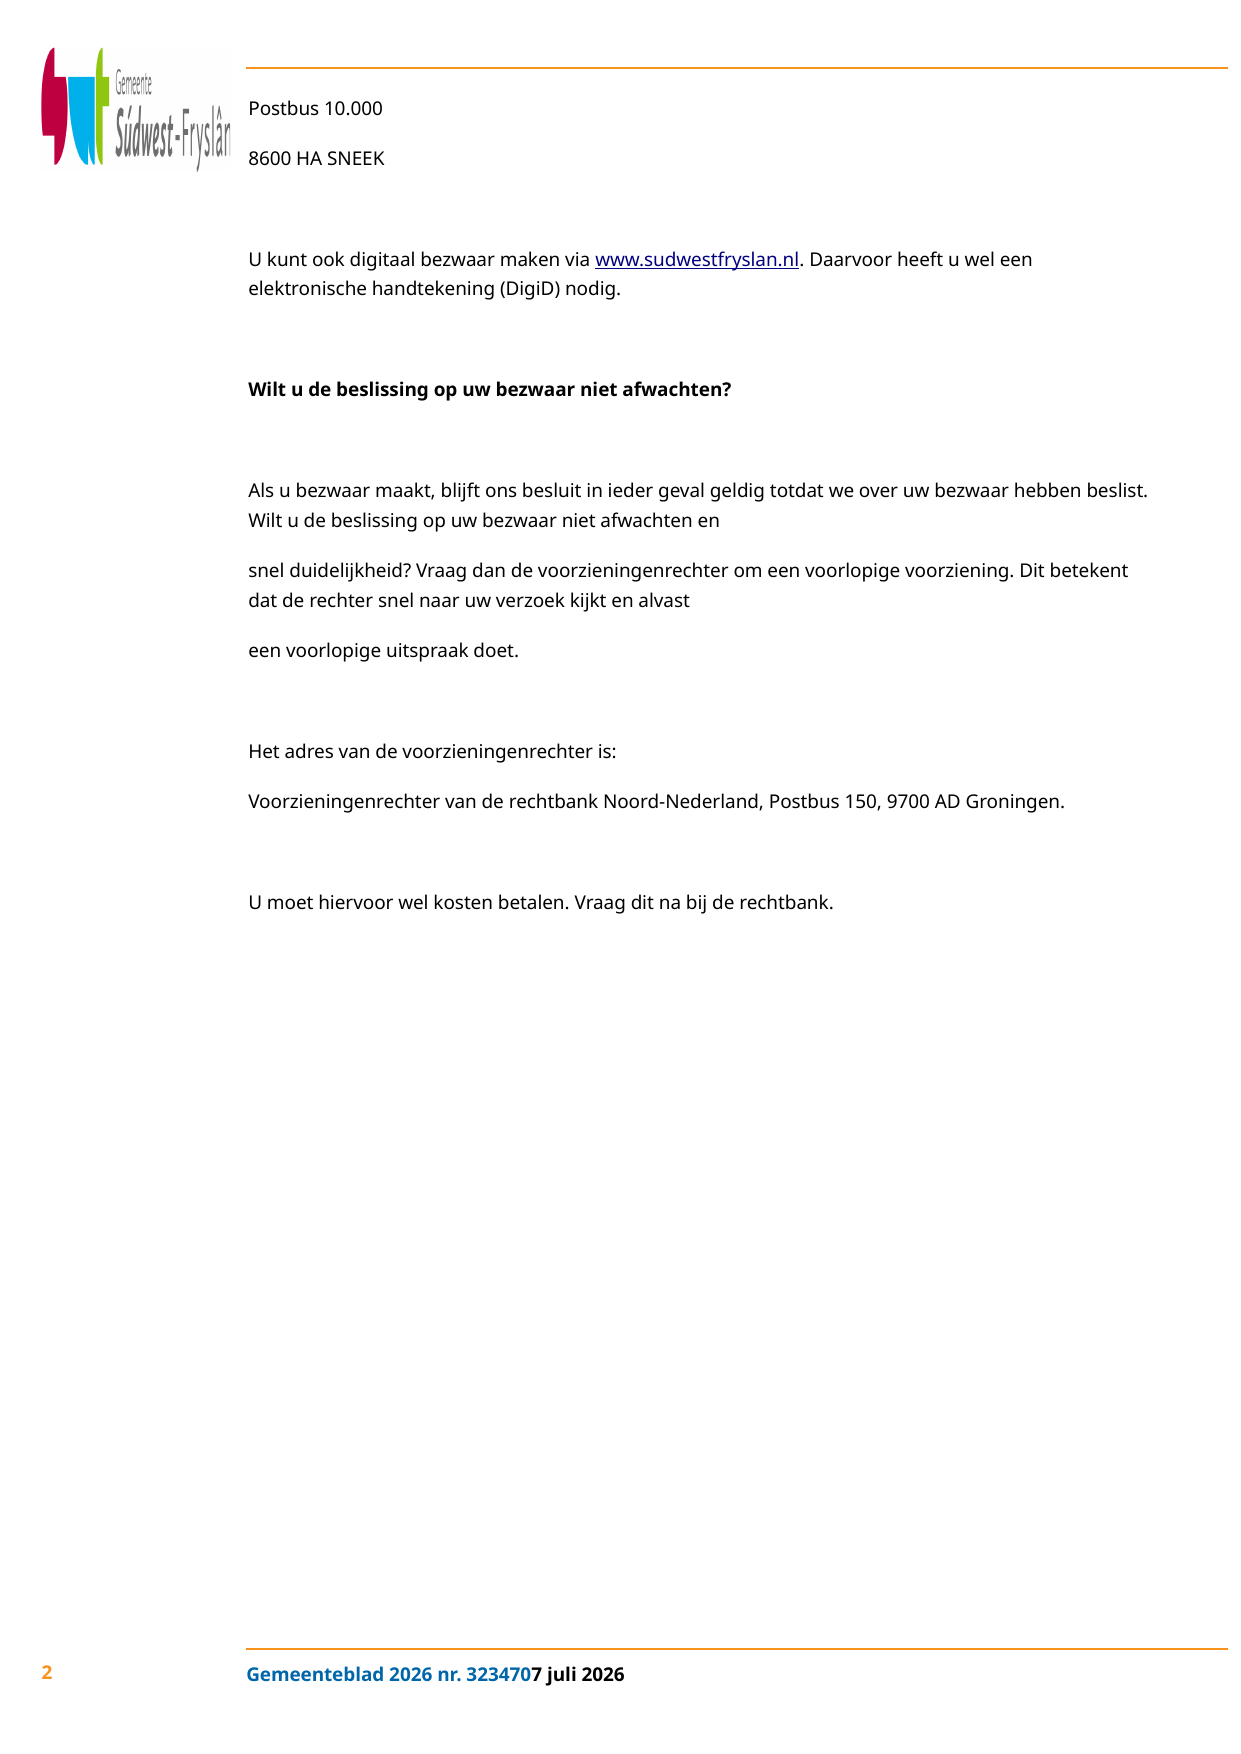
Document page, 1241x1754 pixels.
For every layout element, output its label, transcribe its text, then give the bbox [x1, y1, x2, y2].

text 8600 HA SNEEK [248, 145, 1152, 171]
text snel duidelijkheid? Vraag dan de voorzieningenrechter om een voorlopige voorziening. Dit betekent dat de rechter snel naar uw verzoek kijkt en alvast [248, 557, 1152, 613]
text Postbus 10.000 [248, 95, 1152, 121]
picture [41, 47, 231, 172]
text Als u bezwaar maakt, blijft ons besluit in ieder geval geldig totdat we over uw bezwaar hebben beslist. Wilt u de beslissing op uw bezwaar niet afwachten en [248, 477, 1152, 533]
text U kunt ook digitaal bezwaar maken via www.sudwestfryslan.nl. Daarvoor heeft u wel een elektronische handtekening (DigiD) nodig. [248, 246, 1152, 301]
text een voorlopige uitspraak doet. [248, 637, 1152, 663]
text Het adres van de voorzieningenrechter is: [248, 738, 1152, 764]
text U moet hiervoor wel kosten betalen. Vraag dit na bij de rechtbank. [248, 889, 1152, 915]
text Wilt u de beslissing op uw bezwaar niet afwachten? [248, 376, 1152, 402]
text Voorzieningenrechter van de rechtbank Noord-Nederland, Postbus 150, 9700 AD Groningen. [248, 788, 1152, 814]
